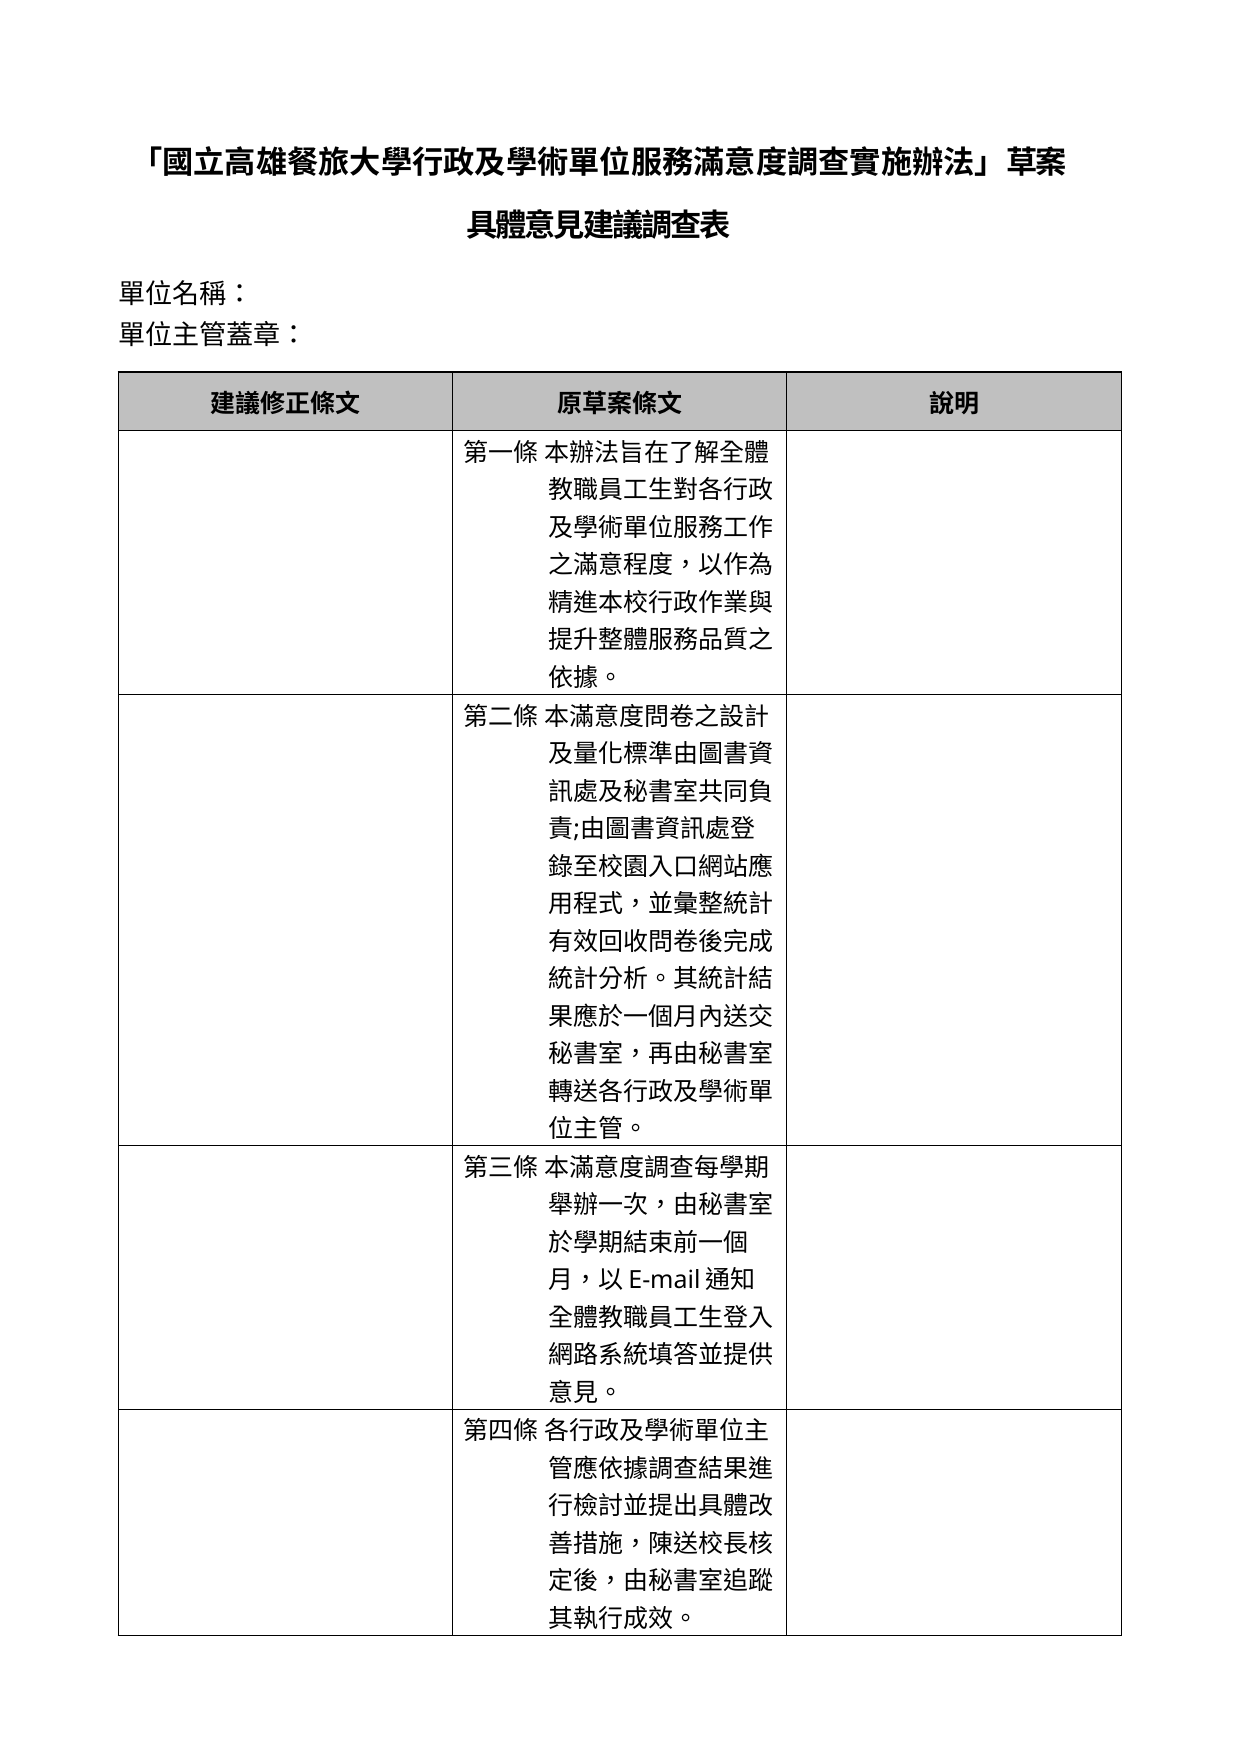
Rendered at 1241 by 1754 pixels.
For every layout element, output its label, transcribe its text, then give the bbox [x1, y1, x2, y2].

table_header 說明 [787, 373, 1121, 430]
table_header 原草案條文 [453, 373, 786, 430]
table_cell [119, 1146, 452, 1408]
text 單位名稱： [118, 272, 1122, 311]
text 單位主管蓋章： [118, 311, 1122, 353]
table_cell [119, 1410, 452, 1634]
text 具體意見建議調查表 [77, 209, 1122, 243]
table_cell [787, 695, 1121, 1145]
table_cell 第四條 各行政及學術單位主 管應依據調查結果進 行檢討並提出具體改 善措施，陳送校長核 定後，由秘書室追蹤 其執行成效。 [453, 1410, 786, 1634]
table_header 建議修正條文 [119, 373, 452, 430]
table_cell [787, 1410, 1121, 1634]
table_cell [119, 695, 452, 1145]
table_cell 第二條 本滿意度問卷之設計 及量化標準由圖書資 訊處及秘書室共同負 責;由圖書資訊處登 錄至校園入口網站應 用程式，並彙整統計 有效回收問卷後完成 統計分析。其統計結 果應於一個月內送交 秘書室，再由秘書室 轉送各行政及學術單 位主管。 [453, 695, 786, 1145]
table_cell [787, 431, 1121, 694]
table_cell 第一條 本辦法旨在了解全體 教職員工生對各行政 及學術單位服務工作 之滿意程度，以作為 精進本校行政作業與 提升整體服務品質之 依據。 [453, 431, 786, 694]
table_cell [119, 431, 452, 694]
table_cell 第三條 本滿意度調查每學期 舉辦一次，由秘書室 於學期結束前一個 月，以E-mail通知 全體教職員工生登入 網路系統填答並提供 意見。 [453, 1146, 786, 1408]
text 「國立高雄餐旅大學行政及學術單位服務滿意度調查實施辦法」草案 [77, 147, 1122, 180]
table_cell [787, 1146, 1121, 1408]
